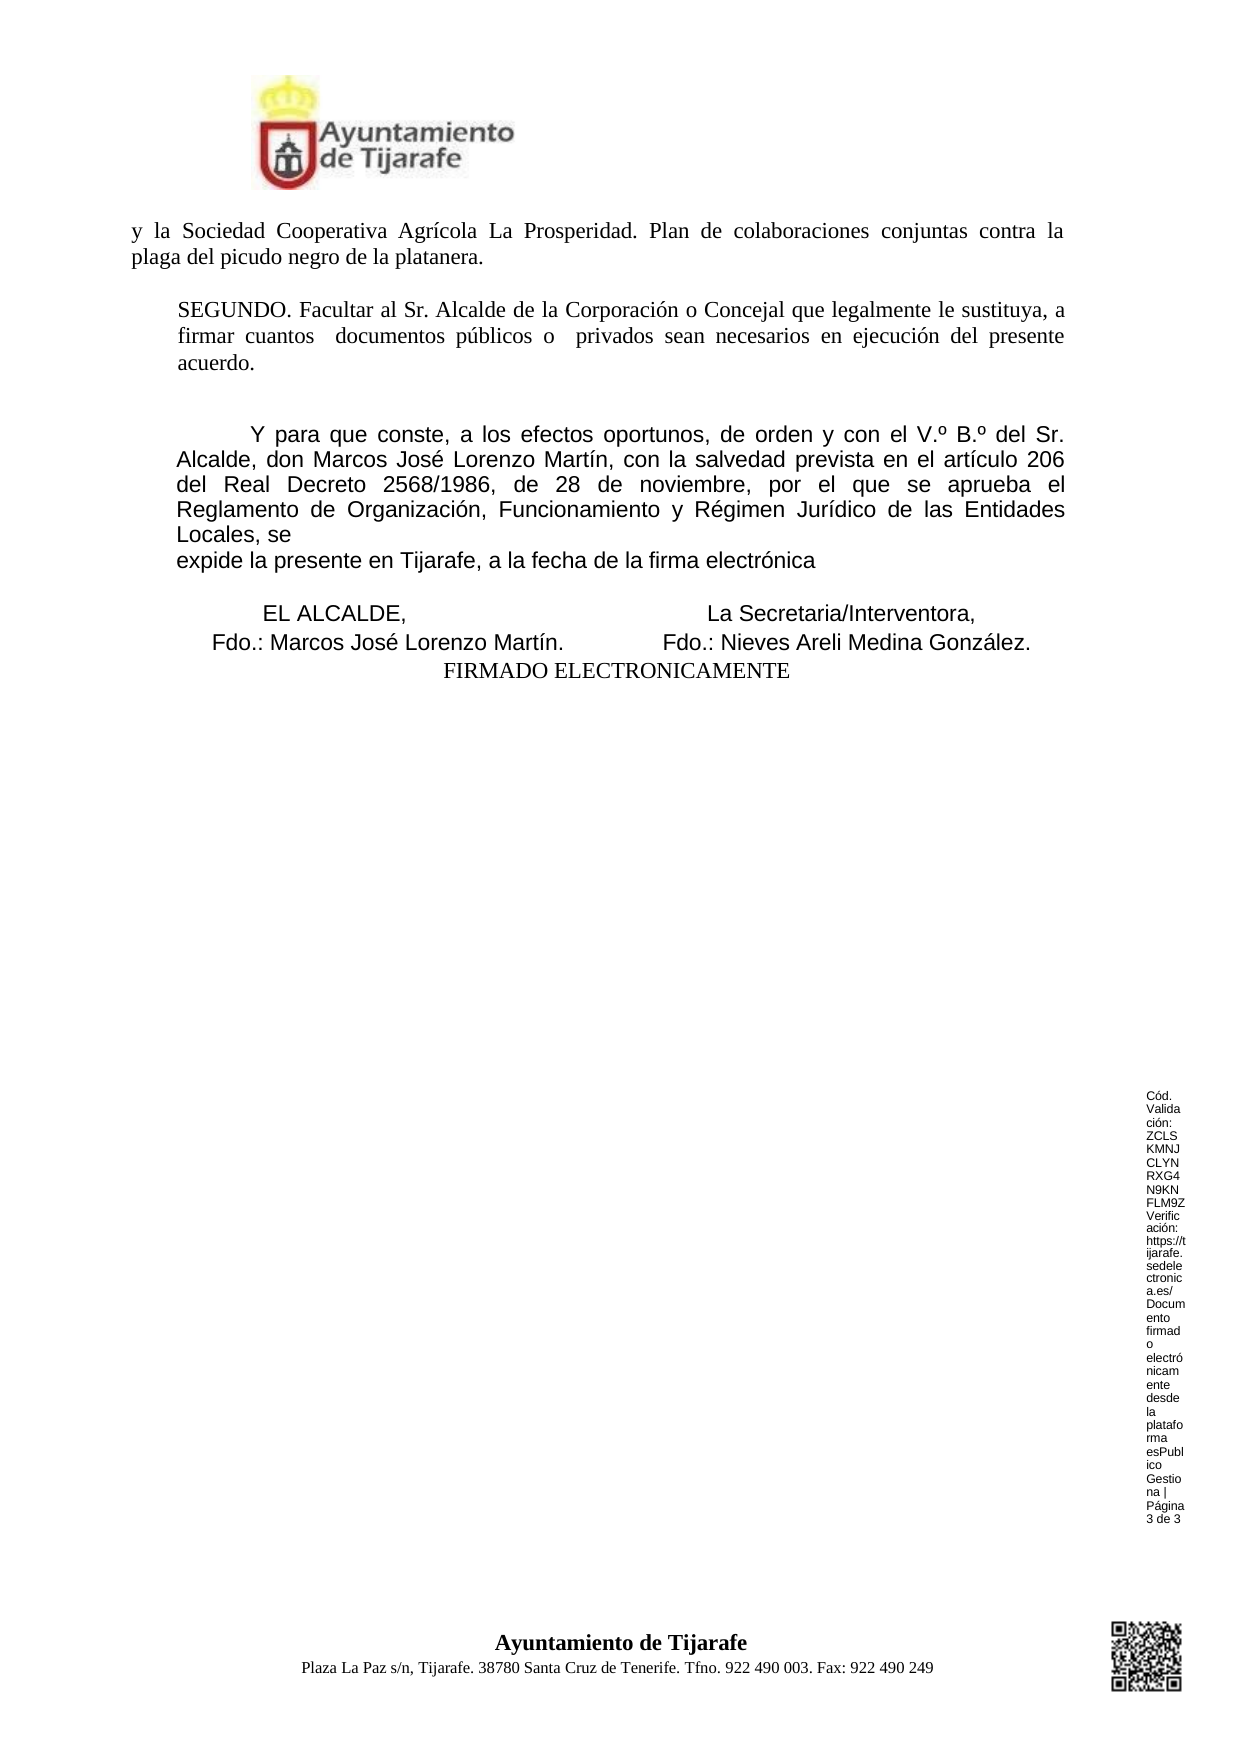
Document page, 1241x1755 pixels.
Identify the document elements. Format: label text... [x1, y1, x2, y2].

subtitle y la Sociedad Cooperativa Agrícola La Prosperidad. Plan de colaboraciones conjuntas contra la plaga del picudo negro de la platanera. [131, 217, 1064, 270]
text Cód. Validación: ZCLSKMNJCLYNRXG4N9KNFLM9Z [1146, 1089, 1186, 1210]
text FIRMADO ELECTRONICAMENTE [443, 658, 1195, 684]
text Verificación: https://tijarafe.sedelectronica.es/ [1146, 1210, 1186, 1298]
text Documento firmado electrónicamente desde la plataforma esPublico Gestiona | Página 3 de 3 [1146, 1298, 1186, 1526]
text EL ALCALDE, La Secretaria/Interventora, Fdo.: Marcos José Lorenzo Martín. Fdo.: Nieves Areli Medina González. [212, 599, 1034, 655]
text expide la presente en Tijarafe, a la fecha de la firma electrónica [176, 548, 1195, 574]
text SEGUNDO. Facultar al Sr. Alcalde de la Corporación o Concejal que legalmente le sustituya, a firmar cuantos documentos públicos o privados sean necesarios en ejecución del presente acuerdo. [177, 296, 1065, 375]
text Y para que conste, a los efectos oportunos, de orden y con el V.º B.º del Sr. Alcalde, don Marcos José Lorenzo Martín, con la salvedad prevista en el artículo 206 del Real Decreto 2568/1986, de 28 de noviembre, por el que se aprueba el Reglamento de Organización, Funcionamiento y Régimen Jurídico de las Entidades Locales, se [176, 422, 1066, 548]
subtitle [1144, 1089, 1186, 1612]
